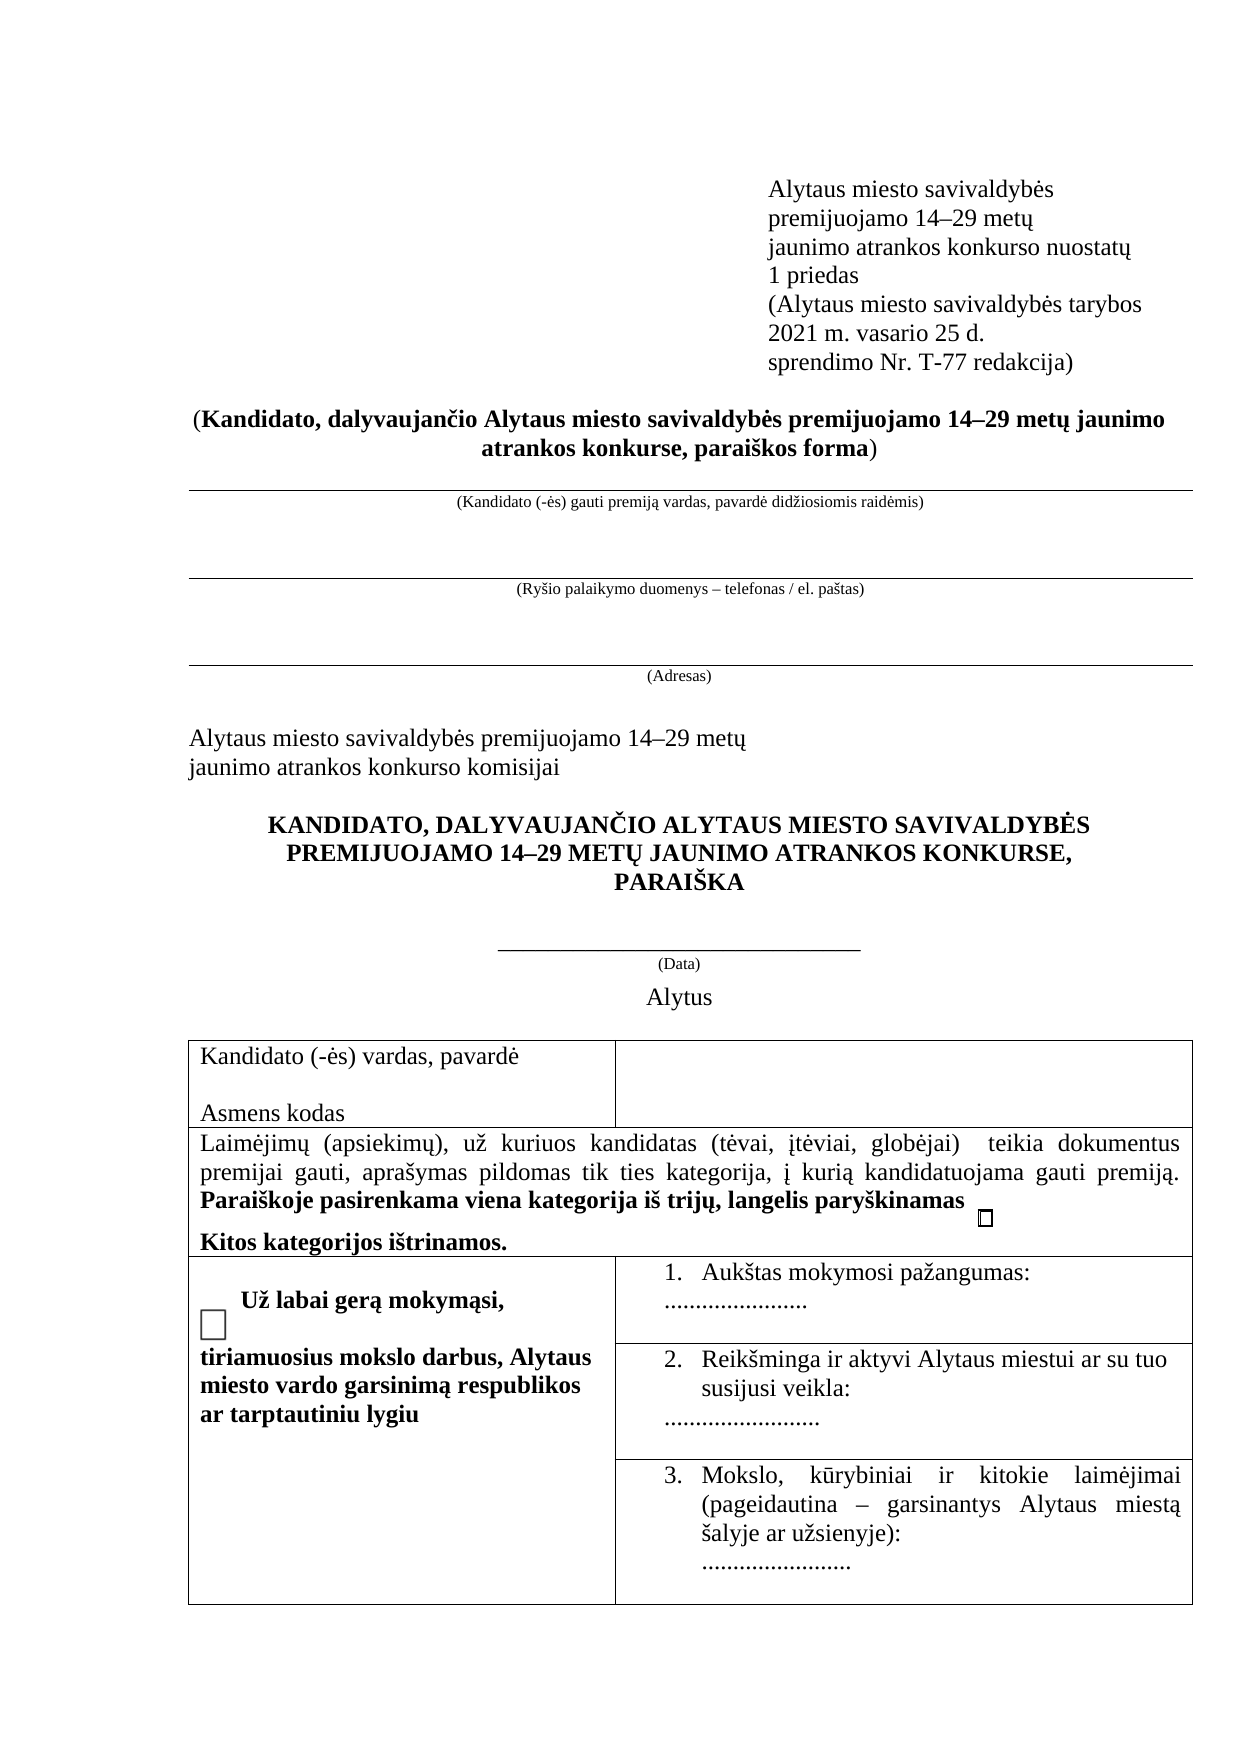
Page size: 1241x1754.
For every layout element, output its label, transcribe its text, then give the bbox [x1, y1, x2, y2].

table_header [616, 1041, 1192, 1127]
table_cell (Ryšio palaikymo duomenys – telefonas / el. paštas) [189, 579, 1192, 665]
table_header Alytaus miesto savivaldybės premijuojamo 14–29 metų jaunimo atrankos konkurso komisijai [177, 724, 842, 781]
text (Data) [177, 953, 1181, 982]
text (Kandidato, dalyvaujančio Alytaus miesto savivaldybės premijuojamo 14–29 metų jaunimo atrankos konkurse, paraiškos forma) [177, 404, 1181, 462]
text KANDIDATO, DALYVAUJANČIO ALYTAUS MIESTO SAVIVALDYBĖS PREMIJUOJAMO 14–29 METŲ JAUNIMO ATRANKOS KONKURSE, [177, 810, 1181, 867]
table_cell 2. Reikšminga ir aktyvi Alytaus miestui ar su tuo susijusi veikla: ......................... [616, 1344, 1192, 1459]
text (Adresas) [177, 666, 1181, 695]
text PARAIŠKA [177, 867, 1181, 896]
text Alytus [177, 982, 1181, 1011]
text (Alytaus miesto savivaldybės tarybos [177, 289, 1181, 318]
text sprendimo Nr. T-77 redakcija) [177, 347, 1181, 375]
text _____________________________ [177, 925, 1181, 953]
text jaunimo atrankos konkurso nuostatų [177, 232, 1181, 260]
text 2021 m. vasario 25 d. [177, 318, 1181, 347]
table_cell 1. Aukštas mokymosi pažangumas: ....................... [616, 1257, 1192, 1343]
table_cell Už labai gerą mokymąsi, tiriamuosius mokslo darbus, Alytaus miesto vardo garsinimą respublikos ar tarptautiniu lygiu [189, 1257, 615, 1604]
table_header Kandidato (-ės) vardas, pavardė Asmens kodas [189, 1041, 615, 1127]
table_cell 3. Mokslo, kūrybiniai ir kitokie laimėjimai (pageidautina – garsinantys Alytaus miestą šalyje ar užsienyje): ........................ [616, 1460, 1192, 1604]
table_header (Kandidato (-ės) gauti premiją vardas, pavardė didžiosiomis raidėmis) [189, 491, 1192, 578]
text Alytaus miesto savivaldybės [177, 174, 1181, 203]
text 1 priedas [177, 260, 1181, 289]
text premijuojamo 14–29 metų [177, 203, 1181, 232]
table_cell Laimėjimų (apsiekimų), už kuriuos kandidatas (tėvai, įtėviai, globėjai) teikia dokumentus premijai gauti, aprašymas pildomas tik ties kategorija, į kurią kandidatuojama gauti premiją. Paraiškoje pasirenkama viena kategorija iš trijų, langelis paryškinamas Kitos kategorijos ištrinamos. [189, 1128, 1192, 1256]
